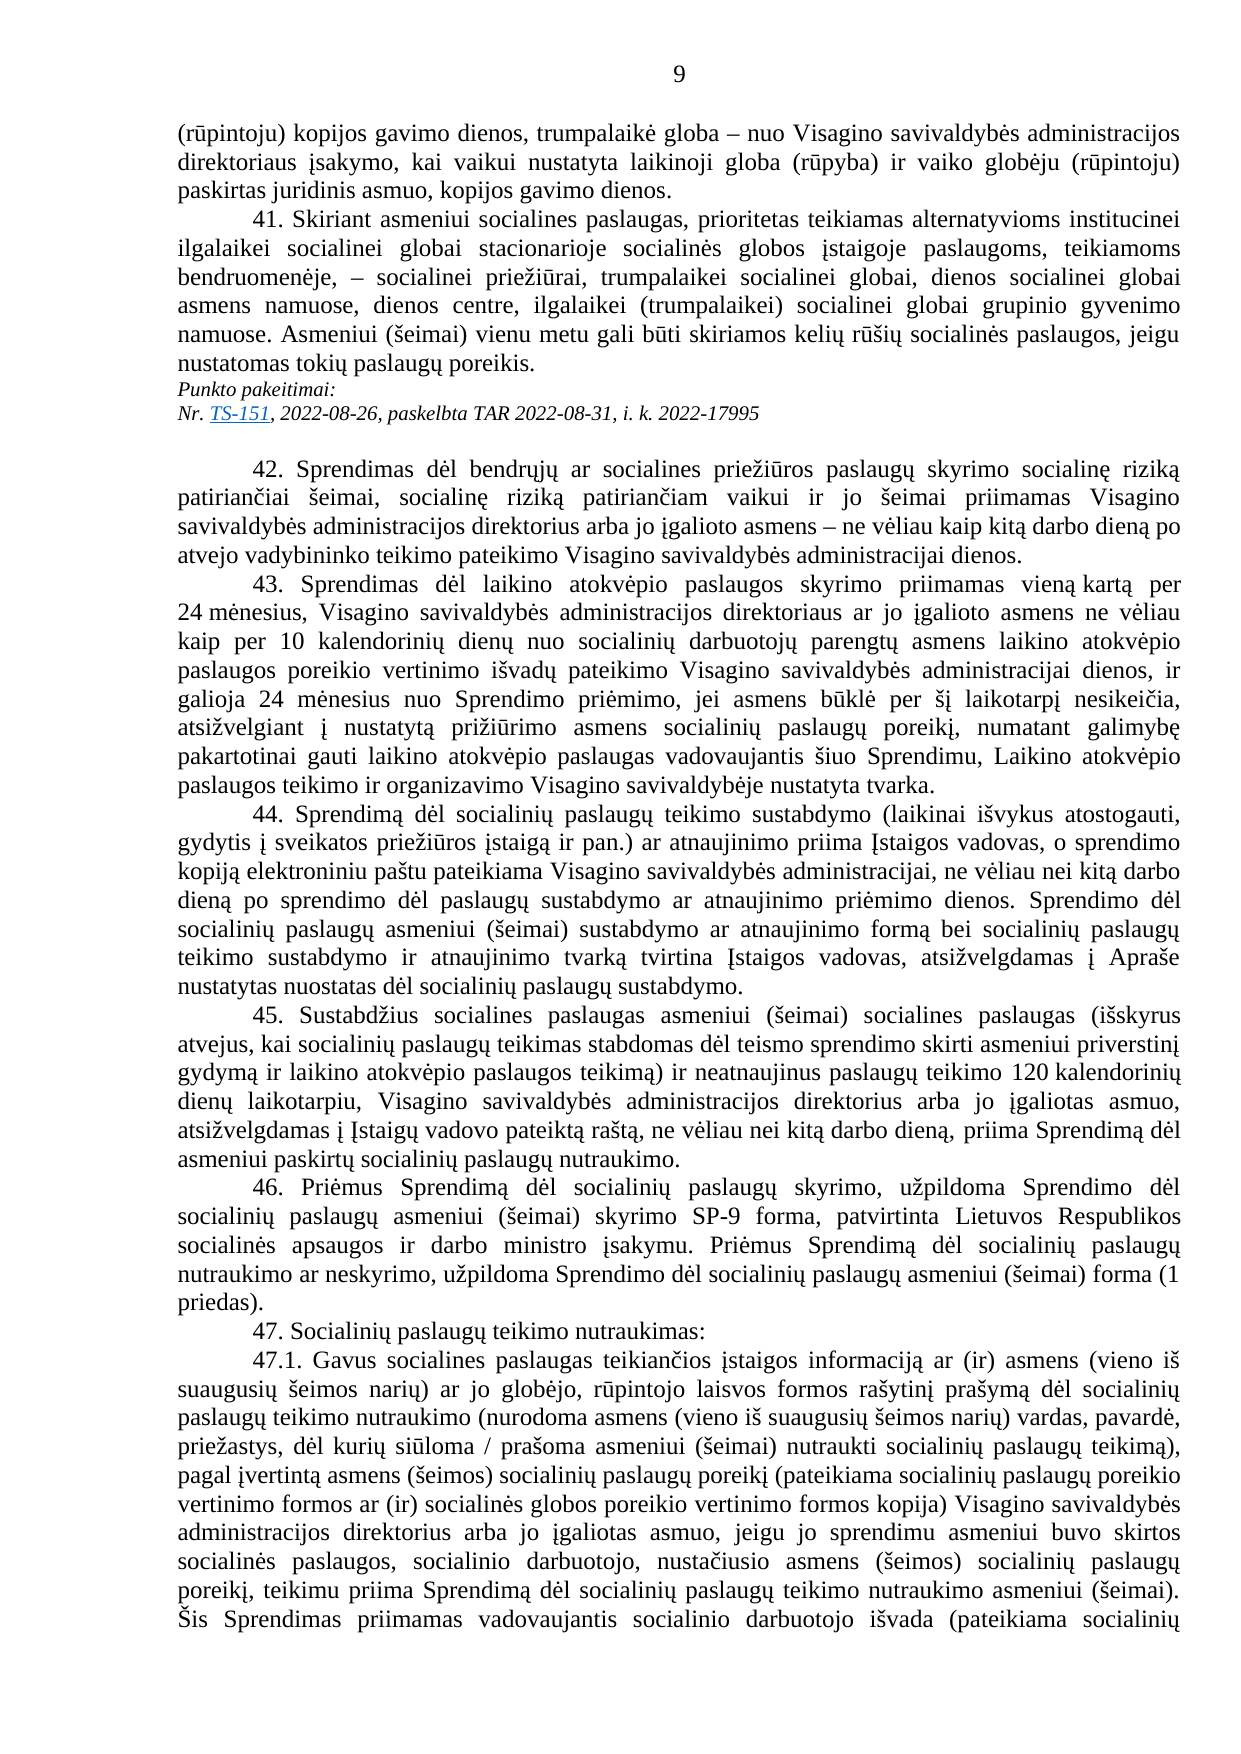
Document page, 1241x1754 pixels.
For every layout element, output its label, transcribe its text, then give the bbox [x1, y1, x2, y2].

text 44. Sprendimą dėl socialinių paslaugų teikimo sustabdymo (laikinai išvykus atostogauti, gydytis į sveikatos priežiūros įstaigą ir pan.) ar atnaujinimo priima Įstaigos vadovas, o sprendimo kopiją elektroniniu paštu pateikiama Visagino savivaldybės administracijai, ne vėliau nei kitą darbo dieną po sprendimo dėl paslaugų sustabdymo ar atnaujinimo priėmimo dienos. Sprendimo dėl socialinių paslaugų asmeniui (šeimai) sustabdymo ar atnaujinimo formą bei socialinių paslaugų teikimo sustabdymo ir atnaujinimo tvarką tvirtina Įstaigos vadovas, atsižvelgdamas į Apraše nustatytas nuostatas dėl socialinių paslaugų sustabdymo. [177, 799, 1181, 1000]
text 42. Sprendimas dėl bendrųjų ar socialines priežiūros paslaugų skyrimo socialinę riziką patiriančiai šeimai, socialinę riziką patiriančiam vaikui ir jo šeimai priimamas Visagino savivaldybės administracijos direktorius arba jo įgalioto asmens – ne vėliau kaip kitą darbo dieną po atvejo vadybininko teikimo pateikimo Visagino savivaldybės administracijai dienos. [177, 454, 1181, 569]
text (rūpintoju) kopijos gavimo dienos, trumpalaikė globa – nuo Visagino savivaldybės administracijos direktoriaus įsakymo, kai vaikui nustatyta laikinoji globa (rūpyba) ir vaiko globėju (rūpintoju) paskirtas juridinis asmuo, kopijos gavimo dienos. [177, 118, 1181, 204]
text 47.1. Gavus socialines paslaugas teikiančios įstaigos informaciją ar (ir) asmens (vieno iš suaugusių šeimos narių) ar jo globėjo, rūpintojo laisvos formos rašytinį prašymą dėl socialinių paslaugų teikimo nutraukimo (nurodoma asmens (vieno iš suaugusių šeimos narių) vardas, pavardė, priežastys, dėl kurių siūloma / prašoma asmeniui (šeimai) nutraukti socialinių paslaugų teikimą), pagal įvertintą asmens (šeimos) socialinių paslaugų poreikį (pateikiama socialinių paslaugų poreikio vertinimo formos ar (ir) socialinės globos poreikio vertinimo formos kopija) Visagino savivaldybės administracijos direktorius arba jo įgaliotas asmuo, jeigu jo sprendimu asmeniui buvo skirtos socialinės paslaugos, socialinio darbuotojo, nustačiusio asmens (šeimos) socialinių paslaugų poreikį, teikimu priima Sprendimą dėl socialinių paslaugų teikimo nutraukimo asmeniui (šeimai). Šis Sprendimas priimamas vadovaujantis socialinio darbuotojo išvada (pateikiama socialinių [177, 1345, 1181, 1632]
text 45. Sustabdžius socialines paslaugas asmeniui (šeimai) socialines paslaugas (išskyrus atvejus, kai socialinių paslaugų teikimas stabdomas dėl teismo sprendimo skirti asmeniui priverstinį gydymą ir laikino atokvėpio paslaugos teikimą) ir neatnaujinus paslaugų teikimo 120 kalendorinių dienų laikotarpiu, Visagino savivaldybės administracijos direktorius arba jo įgaliotas asmuo, atsižvelgdamas į Įstaigų vadovo pateiktą raštą, ne vėliau nei kitą darbo dieną, priima Sprendimą dėl asmeniui paskirtų socialinių paslaugų nutraukimo. [177, 1000, 1181, 1172]
text Nr. TS-151, 2022-08-26, paskelbta TAR 2022-08-31, i. k. 2022-17995 [177, 401, 1181, 425]
text 43. Sprendimas dėl laikino atokvėpio paslaugos skyrimo priimamas vieną kartą per 24 mėnesius, Visagino savivaldybės administracijos direktoriaus ar jo įgalioto asmens ne vėliau kaip per 10 kalendorinių dienų nuo socialinių darbuotojų parengtų asmens laikino atokvėpio paslaugos poreikio vertinimo išvadų pateikimo Visagino savivaldybės administracijai dienos, ir galioja 24 mėnesius nuo Sprendimo priėmimo, jei asmens būklė per šį laikotarpį nesikeičia, atsižvelgiant į nustatytą prižiūrimo asmens socialinių paslaugų poreikį, numatant galimybę pakartotinai gauti laikino atokvėpio paslaugas vadovaujantis šiuo Sprendimu, Laikino atokvėpio paslaugos teikimo ir organizavimo Visagino savivaldybėje nustatyta tvarka. [177, 569, 1181, 799]
text 47. Socialinių paslaugų teikimo nutraukimas: [177, 1316, 1181, 1345]
text 41. Skiriant asmeniui socialines paslaugas, prioritetas teikiamas alternatyvioms institucinei ilgalaikei socialinei globai stacionarioje socialinės globos įstaigoje paslaugoms, teikiamoms bendruomenėje, – socialinei priežiūrai, trumpalaikei socialinei globai, dienos socialinei globai asmens namuose, dienos centre, ilgalaikei (trumpalaikei) socialinei globai grupinio gyvenimo namuose. Asmeniui (šeimai) vienu metu gali būti skiriamos kelių rūšių socialinės paslaugos, jeigu nustatomas tokių paslaugų poreikis. [177, 204, 1181, 377]
text 46. Priėmus Sprendimą dėl socialinių paslaugų skyrimo, užpildoma Sprendimo dėl socialinių paslaugų asmeniui (šeimai) skyrimo SP-9 forma, patvirtinta Lietuvos Respublikos socialinės apsaugos ir darbo ministro įsakymu. Priėmus Sprendimą dėl socialinių paslaugų nutraukimo ar neskyrimo, užpildoma Sprendimo dėl socialinių paslaugų asmeniui (šeimai) forma (1 priedas). [177, 1172, 1181, 1316]
text Punkto pakeitimai: [177, 377, 1181, 401]
